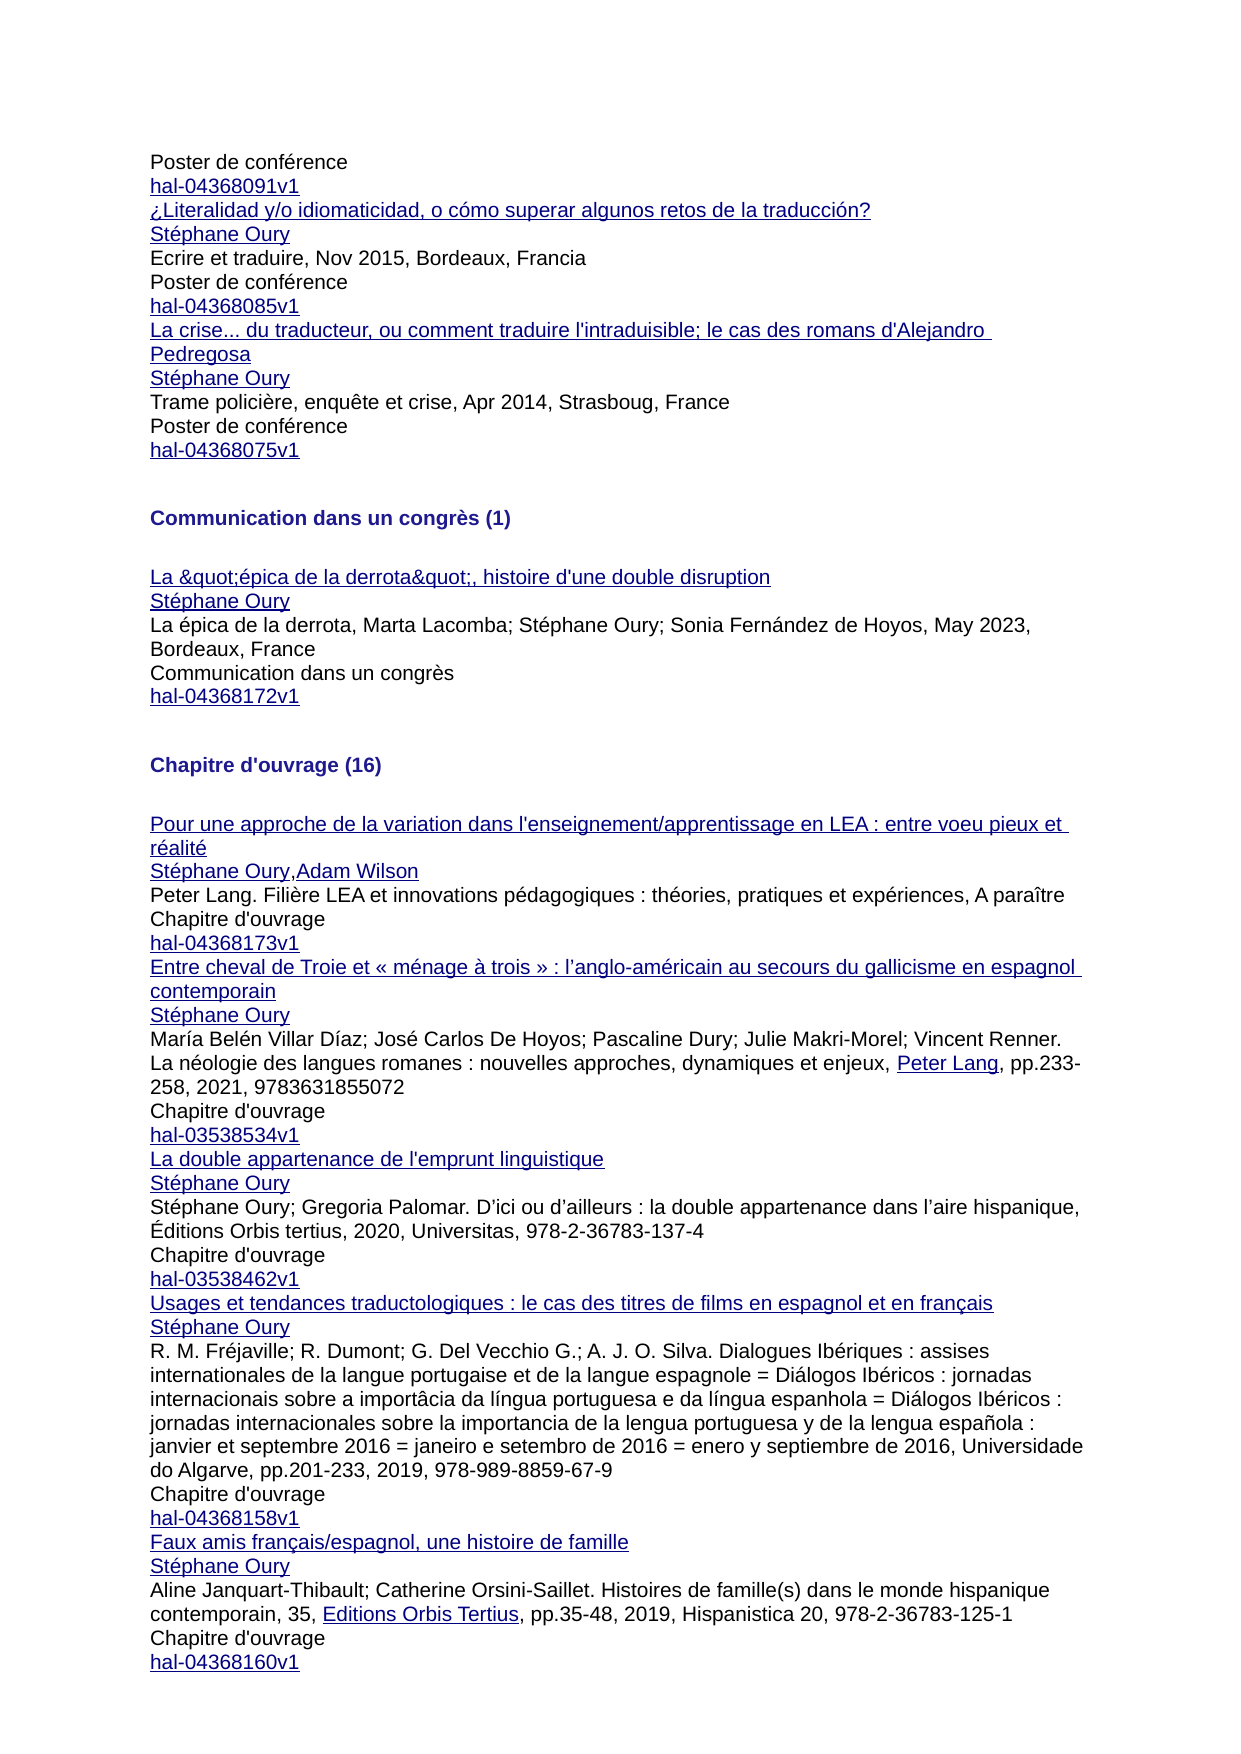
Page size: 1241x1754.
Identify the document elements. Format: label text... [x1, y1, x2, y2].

table_cell ¿Literalidad y/o idiomaticidad, o cómo superar algunos retos de la traducción? Stéphane Oury Ecrire et traduire, Nov 2015, Bordeaux, Francia Poster de conférence hal-04368085v1 [150, 198, 1090, 318]
table_header La &quot;épica de la derrota&quot;, histoire d'une double disruption Stéphane Oury La épica de la derrota, Marta Lacomba; Stéphane Oury; Sonia Fernández de Hoyos, May 2023, Bordeaux, France Communication dans un congrès hal-04368172v1 [150, 565, 1090, 708]
subtitle Communication dans un congrès (1) [150, 506, 1090, 530]
subtitle Chapitre d'ouvrage (16) [150, 753, 1090, 777]
table_cell Usages et tendances traductologiques : le cas des titres de films en espagnol et en français Stéphane Oury R. M. Fréjaville; R. Dumont; G. Del Vecchio G.; A. J. O. Silva. Dialogues Ibériques : assises internationales de la langue portugaise et de la langue espagnole = Diálogos Ibéricos : jornadas internacionais sobre a importâcia da língua portuguesa e da língua espanhola = Diálogos Ibéricos : jornadas internacionales sobre la importancia de la lengua portuguesa y de la lengua española : janvier et septembre 2016 = janeiro e setembro de 2016 = enero y septiembre de 2016, Universidade do Algarve, pp.201-233, 2019, 978-989-8859-67-9 Chapitre d'ouvrage hal-04368158v1 [150, 1291, 1090, 1530]
table_cell La double appartenance de l'emprunt linguistique Stéphane Oury Stéphane Oury; Gregoria Palomar. D’ici ou d’ailleurs : la double appartenance dans l’aire hispanique, Éditions Orbis tertius, 2020, Universitas, 978-2-36783-137-4 Chapitre d'ouvrage hal-03538462v1 [150, 1147, 1090, 1291]
table_cell Faux amis français/espagnol, une histoire de famille Stéphane Oury Aline Janquart-Thibault; Catherine Orsini-Saillet. Histoires de famille(s) dans le monde hispanique contemporain, 35, Editions Orbis Tertius, pp.35-48, 2019, Hispanistica 20, 978-2-36783-125-1 Chapitre d'ouvrage hal-04368160v1 [150, 1530, 1090, 1674]
table_cell Poster de conférence hal-04368091v1 [150, 150, 1090, 198]
table_cell Entre cheval de Troie et « ménage à trois » : l’anglo-américain au secours du gallicisme en espagnol contemporain Stéphane Oury María Belén Villar Díaz; José Carlos De Hoyos; Pascaline Dury; Julie Makri-Morel; Vincent Renner. La néologie des langues romanes : nouvelles approches, dynamiques et enjeux, Peter Lang, pp.233-258, 2021, 9783631855072 Chapitre d'ouvrage hal-03538534v1 [150, 955, 1090, 1147]
table_header Pour une approche de la variation dans l'enseignement/apprentissage en LEA : entre voeu pieux et réalité Stéphane Oury,Adam Wilson Peter Lang. Filière LEA et innovations pédagogiques : théories, pratiques et expériences, A paraître Chapitre d'ouvrage hal-04368173v1 [150, 811, 1090, 955]
table_cell La crise... du traducteur, ou comment traduire l'intraduisible; le cas des romans d'Alejandro Pedregosa Stéphane Oury Trame policière, enquête et crise, Apr 2014, Strasboug, France Poster de conférence hal-04368075v1 [150, 318, 1090, 461]
